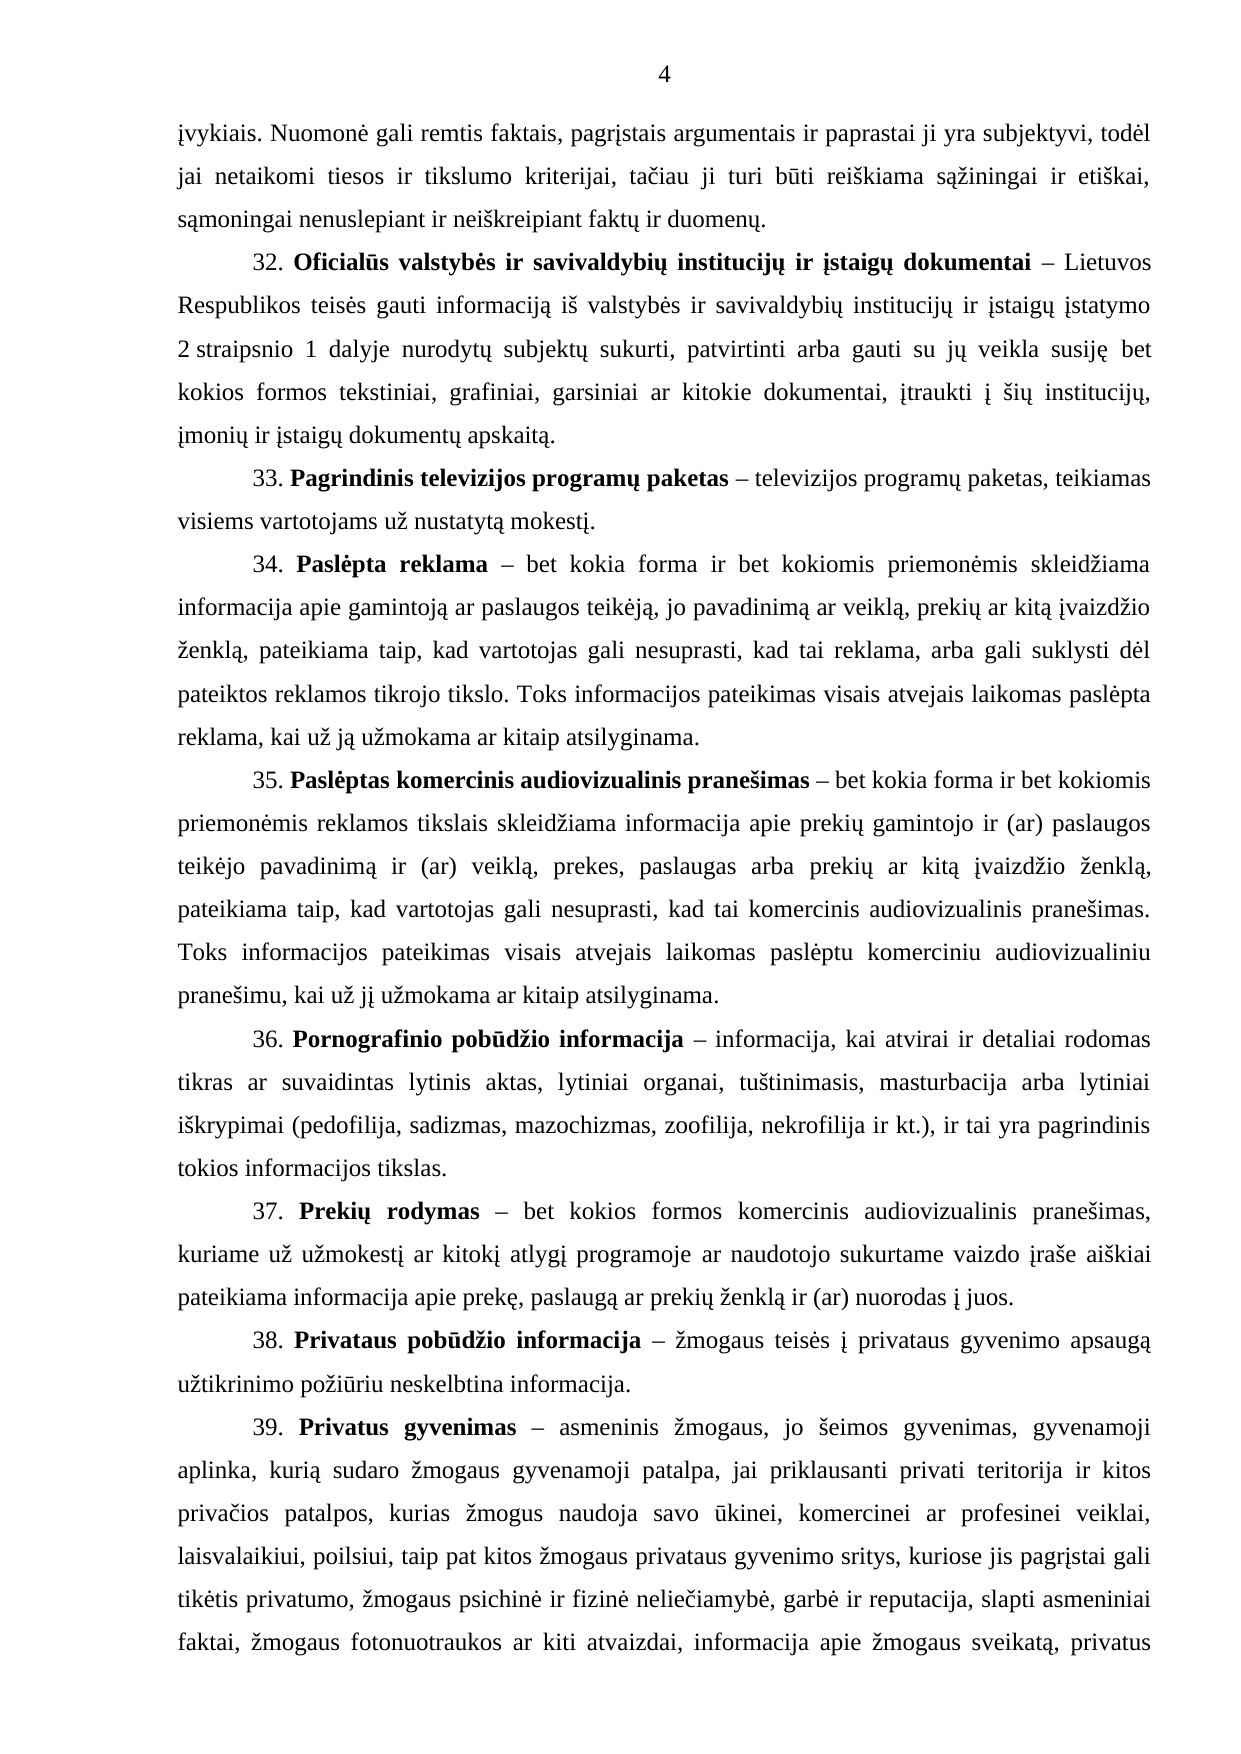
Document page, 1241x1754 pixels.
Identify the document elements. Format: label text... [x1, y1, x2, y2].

text įvykiais. Nuomonė gali remtis faktais, pagrįstais argumentais ir paprastai ji yra subjektyvi, todėl jai netaikomi tiesos ir tikslumo kriterijai, tačiau ji turi būti reiškiama sąžiningai ir etiškai, sąmoningai nenuslepiant ir neiškreipiant faktų ir duomenų. [177, 118, 1152, 233]
text 35. Paslėptas komercinis audiovizualinis pranešimas – bet kokia forma ir bet kokiomis priemonėmis reklamos tikslais skleidžiama informacija apie prekių gamintojo ir (ar) paslaugos teikėjo pavadinimą ir (ar) veiklą, prekes, paslaugas arba prekių ar kitą įvaizdžio ženklą, pateikiama taip, kad vartotojas gali nesuprasti, kad tai komercinis audiovizualinis pranešimas. Toks informacijos pateikimas visais atvejais laikomas paslėptu komerciniu audiovizualiniu pranešimu, kai už jį užmokama ar kitaip atsilyginama. [177, 765, 1152, 1009]
text 34. Paslėpta reklama – bet kokia forma ir bet kokiomis priemonėmis skleidžiama informacija apie gamintoją ar paslaugos teikėją, jo pavadinimą ar veiklą, prekių ar kitą įvaizdžio ženklą, pateikiama taip, kad vartotojas gali nesuprasti, kad tai reklama, arba gali suklysti dėl pateiktos reklamos tikrojo tikslo. Toks informacijos pateikimas visais atvejais laikomas paslėpta reklama, kai už ją užmokama ar kitaip atsilyginama. [177, 549, 1152, 751]
text 33. Pagrindinis televizijos programų paketas – televizijos programų paketas, teikiamas visiems vartotojams už nustatytą mokestį. [177, 463, 1152, 535]
text 37. Prekių rodymas – bet kokios formos komercinis audiovizualinis pranešimas, kuriame už užmokestį ar kitokį atlygį programoje ar naudotojo sukurtame vaizdo įraše aiškiai pateikiama informacija apie prekę, paslaugą ar prekių ženklą ir (ar) nuorodas į juos. [177, 1196, 1152, 1311]
text 38. Privataus pobūdžio informacija – žmogaus teisės į privataus gyvenimo apsaugą užtikrinimo požiūriu neskelbtina informacija. [177, 1326, 1152, 1397]
text 36. Pornografinio pobūdžio informacija – informacija, kai atvirai ir detaliai rodomas tikras ar suvaidintas lytinis aktas, lytiniai organai, tuštinimasis, masturbacija arba lytiniai iškrypimai (pedofilija, sadizmas, mazochizmas, zoofilija, nekrofilija ir kt.), ir tai yra pagrindinis tokios informacijos tikslas. [177, 1024, 1152, 1182]
text 39. Privatus gyvenimas – asmeninis žmogaus, jo šeimos gyvenimas, gyvenamoji aplinka, kurią sudaro žmogaus gyvenamoji patalpa, jai priklausanti privati teritorija ir kitos privačios patalpos, kurias žmogus naudoja savo ūkinei, komercinei ar profesinei veiklai, laisvalaikiui, poilsiui, taip pat kitos žmogaus privataus gyvenimo sritys, kuriose jis pagrįstai gali tikėtis privatumo, žmogaus psichinė ir fizinė neliečiamybė, garbė ir reputacija, slapti asmeniniai faktai, žmogaus fotonuotraukos ar kiti atvaizdai, informacija apie žmogaus sveikatą, privatus [177, 1412, 1152, 1656]
text 32. Oficialūs valstybės ir savivaldybių institucijų ir įstaigų dokumentai – Lietuvos Respublikos teisės gauti informaciją iš valstybės ir savivaldybių institucijų ir įstaigų įstatymo 2 straipsnio 1 dalyje nurodytų subjektų sukurti, patvirtinti arba gauti su jų veikla susiję bet kokios formos tekstiniai, grafiniai, garsiniai ar kitokie dokumentai, įtraukti į šių institucijų, įmonių ir įstaigų dokumentų apskaitą. [177, 247, 1152, 449]
